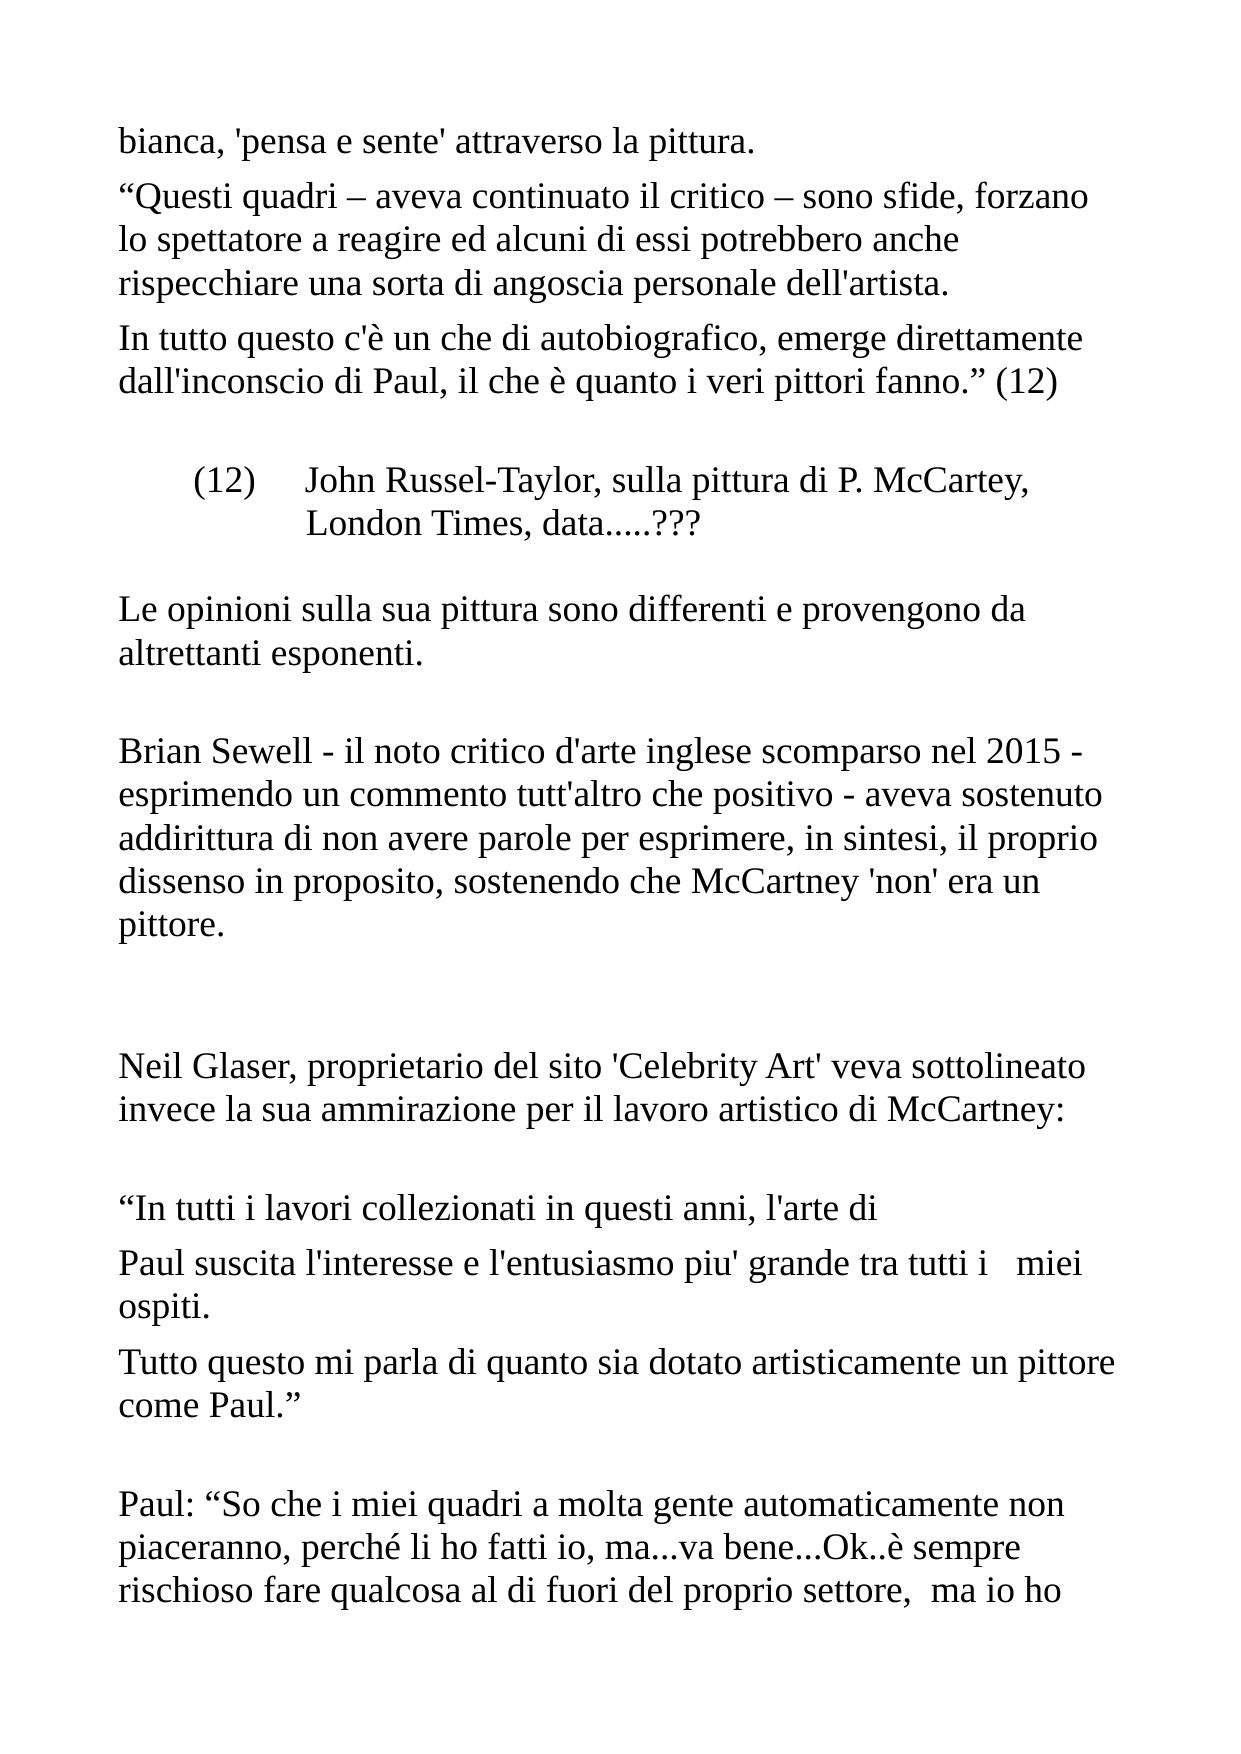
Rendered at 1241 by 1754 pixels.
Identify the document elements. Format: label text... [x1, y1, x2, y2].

text Brian Sewell - il noto critico d'arte inglese scomparso nel 2015 - esprimendo un commento tutt'altro che positivo - aveva sostenuto addirittura di non avere parole per esprimere, in sintesi, il proprio dissenso in proposito, sostenendo che McCartney 'non' era un pittore. [118, 729, 1122, 944]
text Paul: “So che i miei quadri a molta gente automaticamente non piaceranno, perché li ho fatti io, ma...va bene...Ok..è sempre rischioso fare qualcosa al di fuori del proprio settore, ma io ho [118, 1481, 1122, 1611]
text Paul suscita l'interesse e l'entusiasmo piu' grande tra tutti i miei ospiti. [118, 1241, 1122, 1327]
text “In tutti i lavori collezionati in questi anni, l'arte di [118, 1185, 1122, 1228]
list John Russel-Taylor, sulla pittura di P. McCartey, [193, 457, 1122, 501]
text Le opinioni sulla sua pittura sono differenti e provengono da altrettanti esponenti. [118, 587, 1122, 673]
text In tutto questo c'è un che di autobiografico, emerge direttamente dall'inconscio di Paul, il che è quanto i veri pittori fanno.” (12) [118, 316, 1122, 402]
text Tutto questo mi parla di quanto sia dotato artisticamente un pittore come Paul.” [118, 1339, 1122, 1426]
text bianca, 'pensa e sente' attraverso la pittura. [118, 118, 1122, 161]
text “Questi quadri – aveva continuato il critico – sono sfide, forzano lo spettatore a reagire ed alcuni di essi potrebbero anche rispecchiare una sorta di angoscia personale dell'artista. [118, 174, 1122, 303]
list London Times, data.....??? [193, 501, 1122, 544]
text Neil Glaser, proprietario del sito 'Celebrity Art' veva sottolineato invece la sua ammirazione per il lavoro artistico di McCartney: [118, 1043, 1122, 1129]
